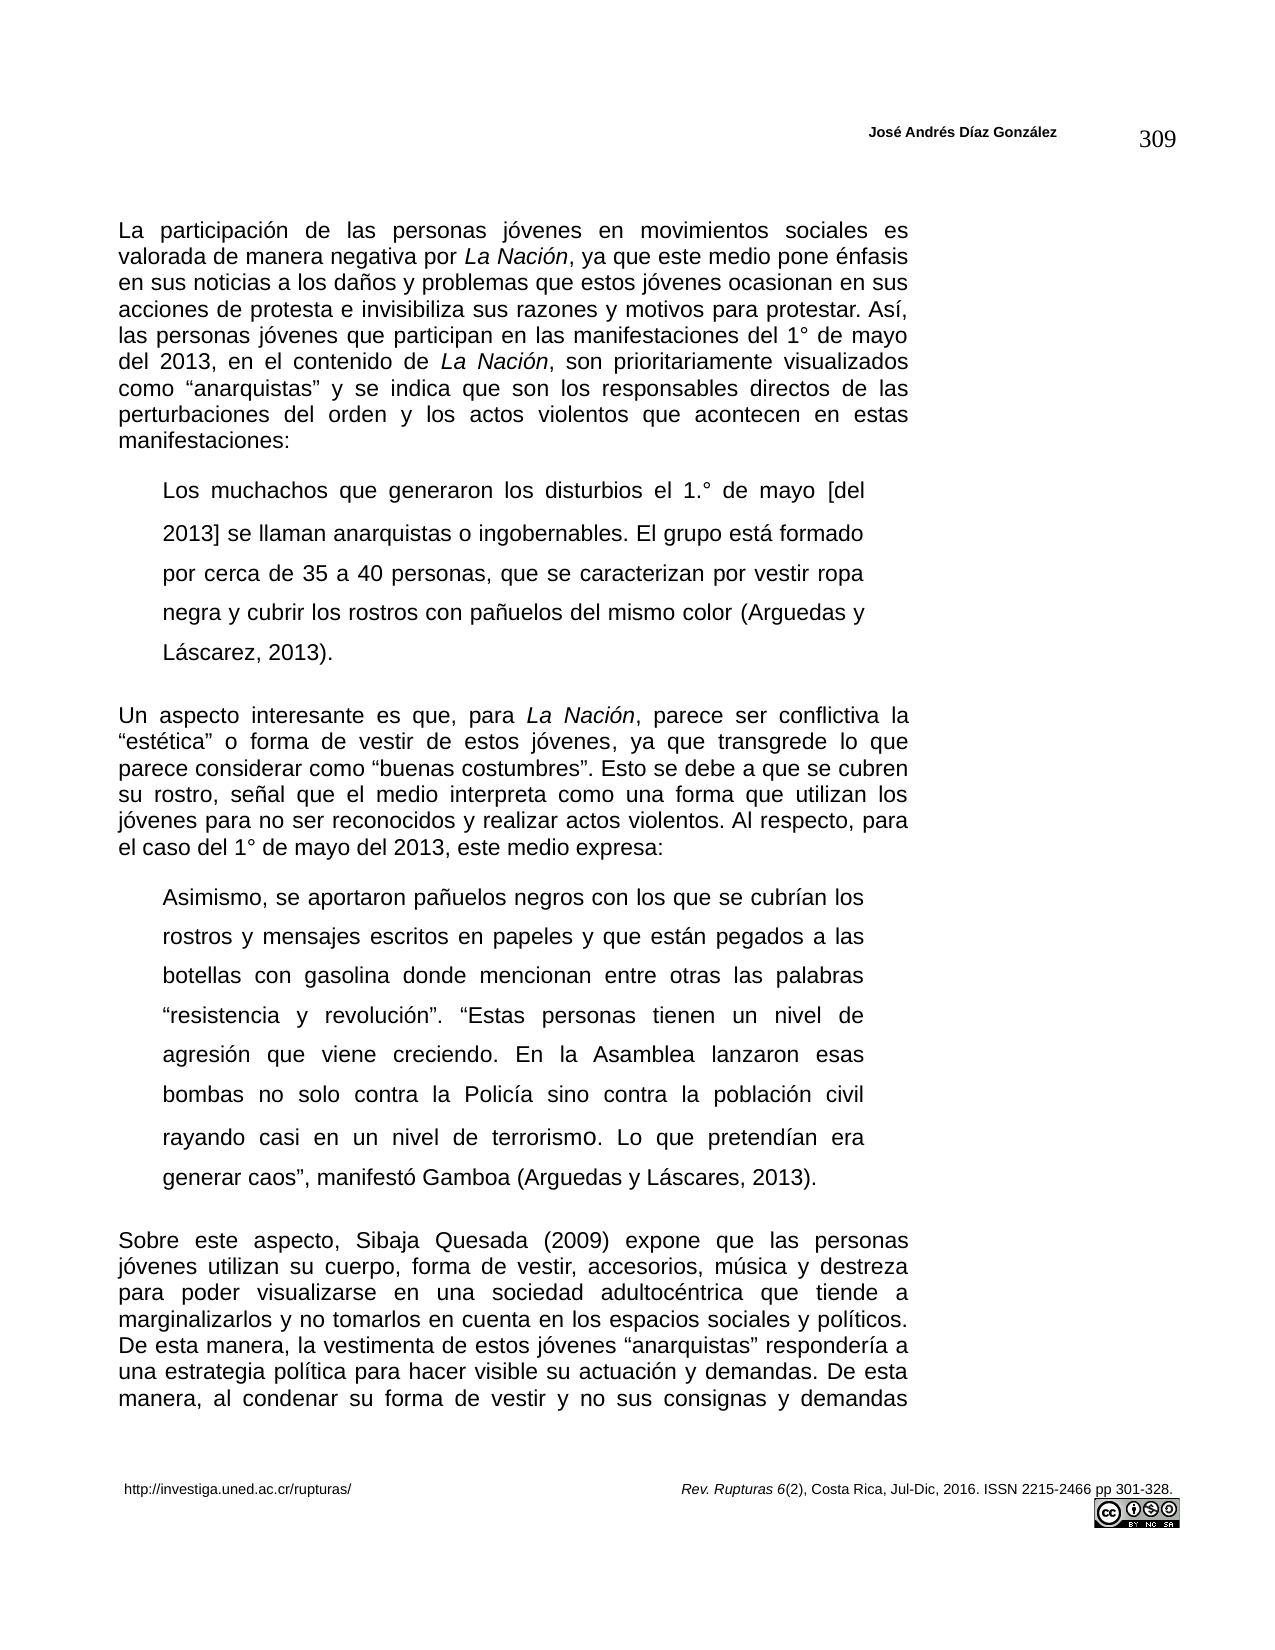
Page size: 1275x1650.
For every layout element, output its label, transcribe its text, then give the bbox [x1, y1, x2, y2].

text La participación de las personas jóvenes en movimientos sociales es valorada de manera negativa por La Nación, ya que este medio pone énfasis en sus noticias a los daños y problemas que estos jóvenes ocasionan en sus acciones de protesta e invisibiliza sus razones y motivos para protestar. Así, las personas jóvenes que participan en las manifestaciones del 1° de mayo del 2013, en el contenido de La Nación, son prioritariamente visualizados como “anarquistas” y se indica que son los responsables directos de las perturbaciones del orden y los actos violentos que acontecen en estas manifestaciones: [118, 217, 909, 454]
picture [1094, 1498, 1180, 1528]
text Asimismo, se aportaron pañuelos negros con los que se cubrían los rostros y mensajes escritos en papeles y que están pegados a las botellas con gasolina donde mencionan entre otras las palabras “resistencia y revolución”. “Estas personas tienen un nivel de agresión que viene creciendo. En la Asamblea lanzaron esas bombas no solo contra la Policía sino contra la población civil rayando casi en un nivel de terrorismo. Lo que pretendían era generar caos”, manifestó Gamboa (Arguedas y Láscares, 2013). [162, 883, 864, 1190]
text Los muchachos que generaron los disturbios el 1.° de mayo [del 2013] se llaman anarquistas o ingobernables. El grupo está formado por cerca de 35 a 40 personas, que se caracterizan por vestir ropa negra y cubrir los rostros con pañuelos del mismo color (Arguedas y Láscarez, 2013). [162, 477, 864, 665]
text Un aspecto interesante es que, para La Nación, parece ser conflictiva la “estética” o forma de vestir de estos jóvenes, ya que transgrede lo que parece considerar como “buenas costumbres”. Esto se debe a que se cubren su rostro, señal que el medio interpreta como una forma que utilizan los jóvenes para no ser reconocidos y realizar actos violentos. Al respecto, para el caso del 1° de mayo del 2013, este medio expresa: [118, 702, 909, 860]
text Sobre este aspecto, Sibaja Quesada (2009) expone que las personas jóvenes utilizan su cuerpo, forma de vestir, accesorios, música y destreza para poder visualizarse en una sociedad adultocéntrica que tiende a marginalizarlos y no tomarlos en cuenta en los espacios sociales y políticos. De esta manera, la vestimenta de estos jóvenes “anarquistas” respondería a una estrategia política para hacer visible su actuación y demandas. De esta manera, al condenar su forma de vestir y no sus consignas y demandas [118, 1227, 909, 1411]
